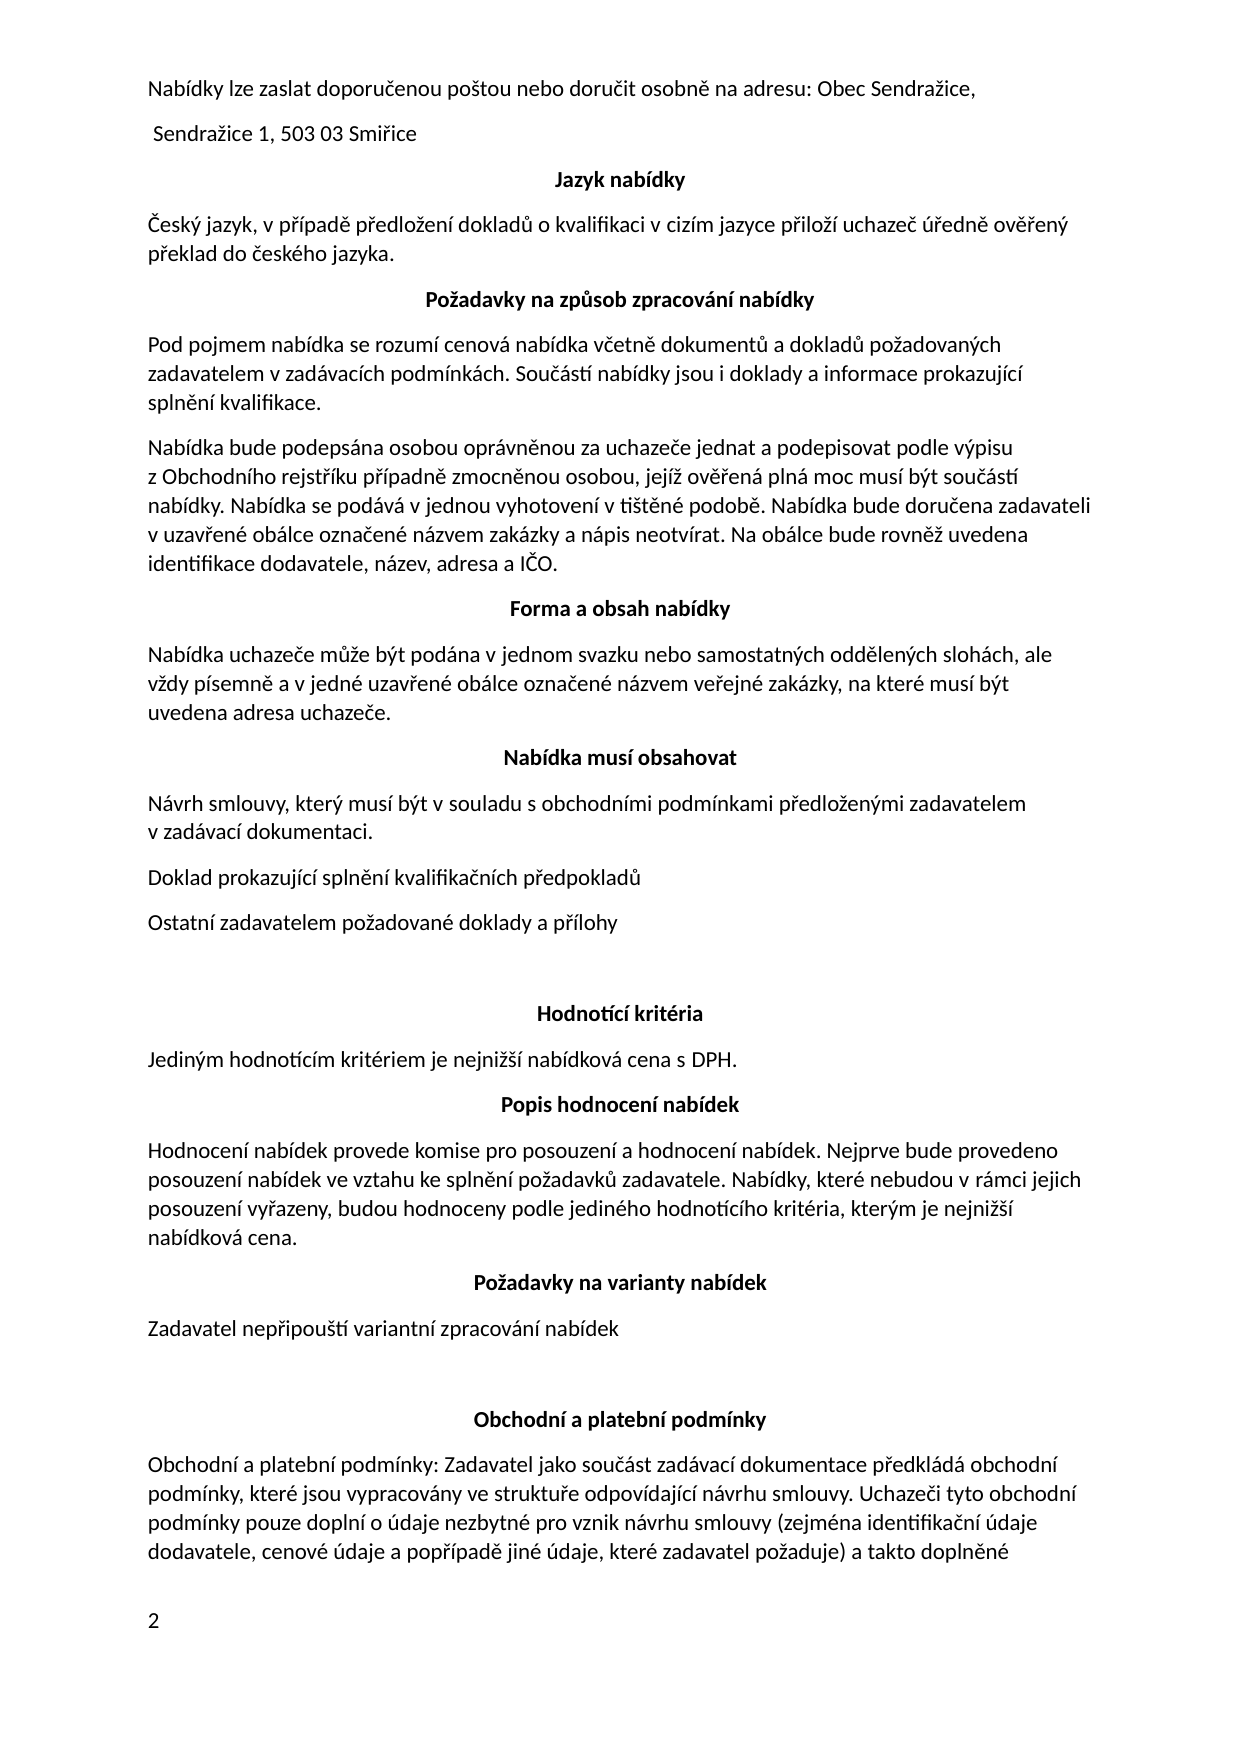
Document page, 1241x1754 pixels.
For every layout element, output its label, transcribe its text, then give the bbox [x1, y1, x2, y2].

text Pod pojmem nabídka se rozumí cenová nabídka včetně dokumentů a dokladů požadovaných zadavatelem v zadávacích podmínkách. Součástí nabídky jsou i doklady a informace prokazující splnění kvalifikace. [148, 330, 1093, 416]
text Popis hodnocení nabídek [148, 1091, 1093, 1119]
text Hodnotící kritéria [148, 999, 1093, 1028]
text Obchodní a platební podmínky: Zadavatel jako součást zadávací dokumentace předkládá obchodní podmínky, které jsou vypracovány ve struktuře odpovídající návrhu smlouvy. Uchazeči tyto obchodní podmínky pouze doplní o údaje nezbytné pro vznik návrhu smlouvy (zejména identifikační údaje dodavatele, cenové údaje a popřípadě jiné údaje, které zadavatel požaduje) a takto doplněné [148, 1450, 1093, 1565]
text Forma a obsah nabídky [148, 594, 1093, 622]
text Doklad prokazující splnění kvalifikačních předpokladů [148, 863, 1093, 891]
text Návrh smlouvy, který musí být v souladu s obchodními podmínkami předloženými zadavatelem v zadávací dokumentaci. [148, 789, 1093, 846]
text Požadavky na způsob zpracování nabídky [148, 285, 1093, 313]
text Obchodní a platební podmínky [148, 1405, 1093, 1433]
text Nabídka bude podepsána osobou oprávněnou za uchazeče jednat a podepisovat podle výpisu z Obchodního rejstříku případně zmocněnou osobou, jejíž ověřená plná moc musí být součástí nabídky. Nabídka se podává v jednou vyhotovení v tištěné podobě. Nabídka bude doručena zadavateli v uzavřené obálce označené názvem zakázky a nápis neotvírat. Na obálce bude rovněž uvedena identifikace dodavatele, název, adresa a IČO. [148, 433, 1093, 577]
text Nabídka musí obsahovat [148, 743, 1093, 771]
text Jediným hodnotícím kritériem je nejnižší nabídková cena s DPH. [148, 1045, 1093, 1073]
text Nabídka uchazeče může být podána v jednom svazku nebo samostatných oddělených slohách, ale vždy písemně a v jedné uzavřené obálce označené názvem veřejné zakázky, na které musí být uvedena adresa uchazeče. [148, 640, 1093, 726]
text Český jazyk, v případě předložení dokladů o kvalifikaci v cizím jazyce přiloží uchazeč úředně ověřený překlad do českého jazyka. [148, 210, 1093, 267]
text Jazyk nabídky [148, 165, 1093, 193]
text Hodnocení nabídek provede komise pro posouzení a hodnocení nabídek. Nejprve bude provedeno posouzení nabídek ve vztahu ke splnění požadavků zadavatele. Nabídky, které nebudou v rámci jejich posouzení vyřazeny, budou hodnoceny podle jediného hodnotícího kritéria, kterým je nejnižší nabídková cena. [148, 1136, 1093, 1251]
text Sendražice 1, 503 03 Smiřice [148, 119, 1093, 147]
text Požadavky na varianty nabídek [148, 1268, 1093, 1296]
text Ostatní zadavatelem požadované doklady a přílohy [148, 908, 1093, 937]
text Zadavatel nepřipouští variantní zpracování nabídek [148, 1314, 1093, 1342]
text Nabídky lze zaslat doporučenou poštou nebo doručit osobně na adresu: Obec Sendražice, [148, 74, 1093, 102]
